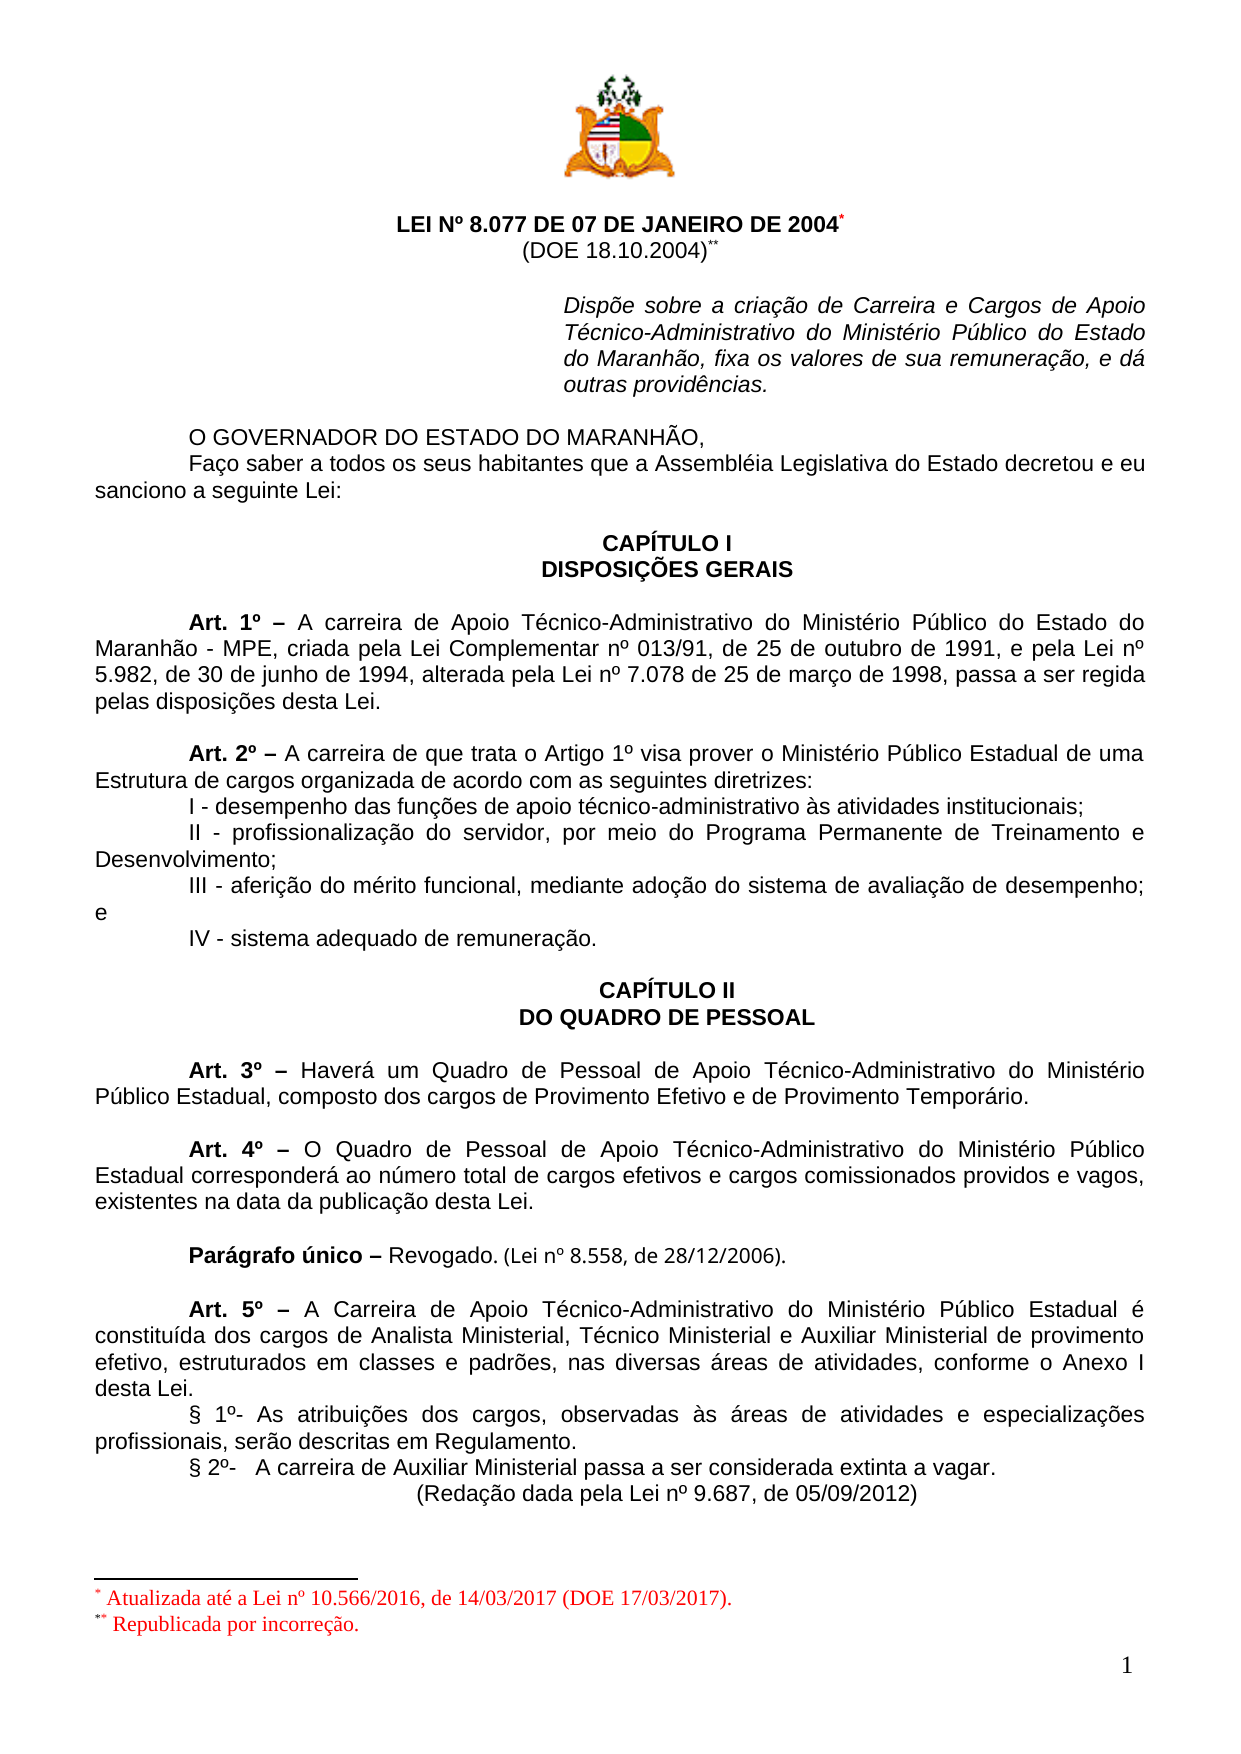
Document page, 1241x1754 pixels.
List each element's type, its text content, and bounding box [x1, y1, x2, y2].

text CAPÍTULO II [94, 977, 1146, 1004]
text Art. 1º – A carreira de Apoio Técnico-Administrativo do Ministério Público do Estado do Maranhão - MPE, criada pela Lei Complementar nº 013/91, de 25 de outubro de 1991, e pela Lei nº 5.982, de 30 de junho de 1994, alterada pela Lei nº 7.078 de 25 de março de 1998, passa a ser regida pelas disposições desta Lei. [94, 608, 1146, 714]
text Parágrafo único – Revogado. (Lei nº 8.558, de 28/12/2006). [94, 1241, 1146, 1269]
text Art. 3º – Haverá um Quadro de Pessoal de Apoio Técnico-Administrativo do Ministério Público Estadual, composto dos cargos de Provimento Efetivo e de Provimento Temporário. [94, 1057, 1146, 1109]
text Art. 4º – O Quadro de Pessoal de Apoio Técnico-Administrativo do Ministério Público Estadual corresponderá ao número total de cargos efetivos e cargos comissionados providos e vagos, existentes na data da publicação desta Lei. [94, 1136, 1146, 1215]
text Atualizada até a Lei nº 10.566/2016, de 14/03/2017 (DOE 17/03/2017). [94, 1585, 1146, 1611]
text § 1º- As atribuições dos cargos, observadas às áreas de atividades e especializações profissionais, serão descritas em Regulamento. [94, 1401, 1146, 1454]
text II - profissionalização do servidor, por meio do Programa Permanente de Treinamento e Desenvolvimento; [94, 819, 1146, 872]
text DO QUADRO DE PESSOAL [94, 1004, 1146, 1030]
text IV - sistema adequado de remuneração. [94, 925, 1146, 951]
text III - aferição do mérito funcional, mediante adoção do sistema de avaliação de desempenho; e [94, 872, 1146, 925]
text § 2º- A carreira de Auxiliar Ministerial passa a ser considerada extinta a vagar. [94, 1454, 1146, 1480]
text Faço saber a todos os seus habitantes que a Assembléia Legislativa do Estado decretou e eu sanciono a seguinte Lei: [94, 450, 1146, 503]
picture [563, 73, 677, 185]
text (Redação dada pela Lei nº 9.687, de 05/09/2012) [94, 1480, 1146, 1507]
text Dispõe sobre a criação de Carreira e Cargos de Apoio Técnico-Administrativo do Ministério Público do Estado do Maranhão, fixa os valores de sua remuneração, e dá outras providências. [563, 292, 1146, 398]
text I - desempenho das funções de apoio técnico-administrativo às atividades institucionais; [94, 793, 1146, 819]
text * Republicada por incorreção. [94, 1611, 1146, 1636]
text Art. 2º – A carreira de que trata o Artigo 1º visa prover o Ministério Público Estadual de uma Estrutura de cargos organizada de acordo com as seguintes diretrizes: [94, 740, 1146, 793]
subtitle CAPÍTULO I [94, 529, 1146, 556]
text LEI Nº 8.077 DE 07 DE JANEIRO DE 2004 [94, 211, 1146, 237]
text (DOE 18.10.2004)* [94, 237, 1146, 263]
text Art. 5º – A Carreira de Apoio Técnico-Administrativo do Ministério Público Estadual é constituída dos cargos de Analista Ministerial, Técnico Ministerial e Auxiliar Ministerial de provimento efetivo, estruturados em classes e padrões, nas diversas áreas de atividades, conforme o Anexo I desta Lei. [94, 1296, 1146, 1401]
text DISPOSIÇÕES GERAIS [94, 556, 1146, 582]
text O GOVERNADOR DO ESTADO DO MARANHÃO, [94, 424, 1146, 450]
